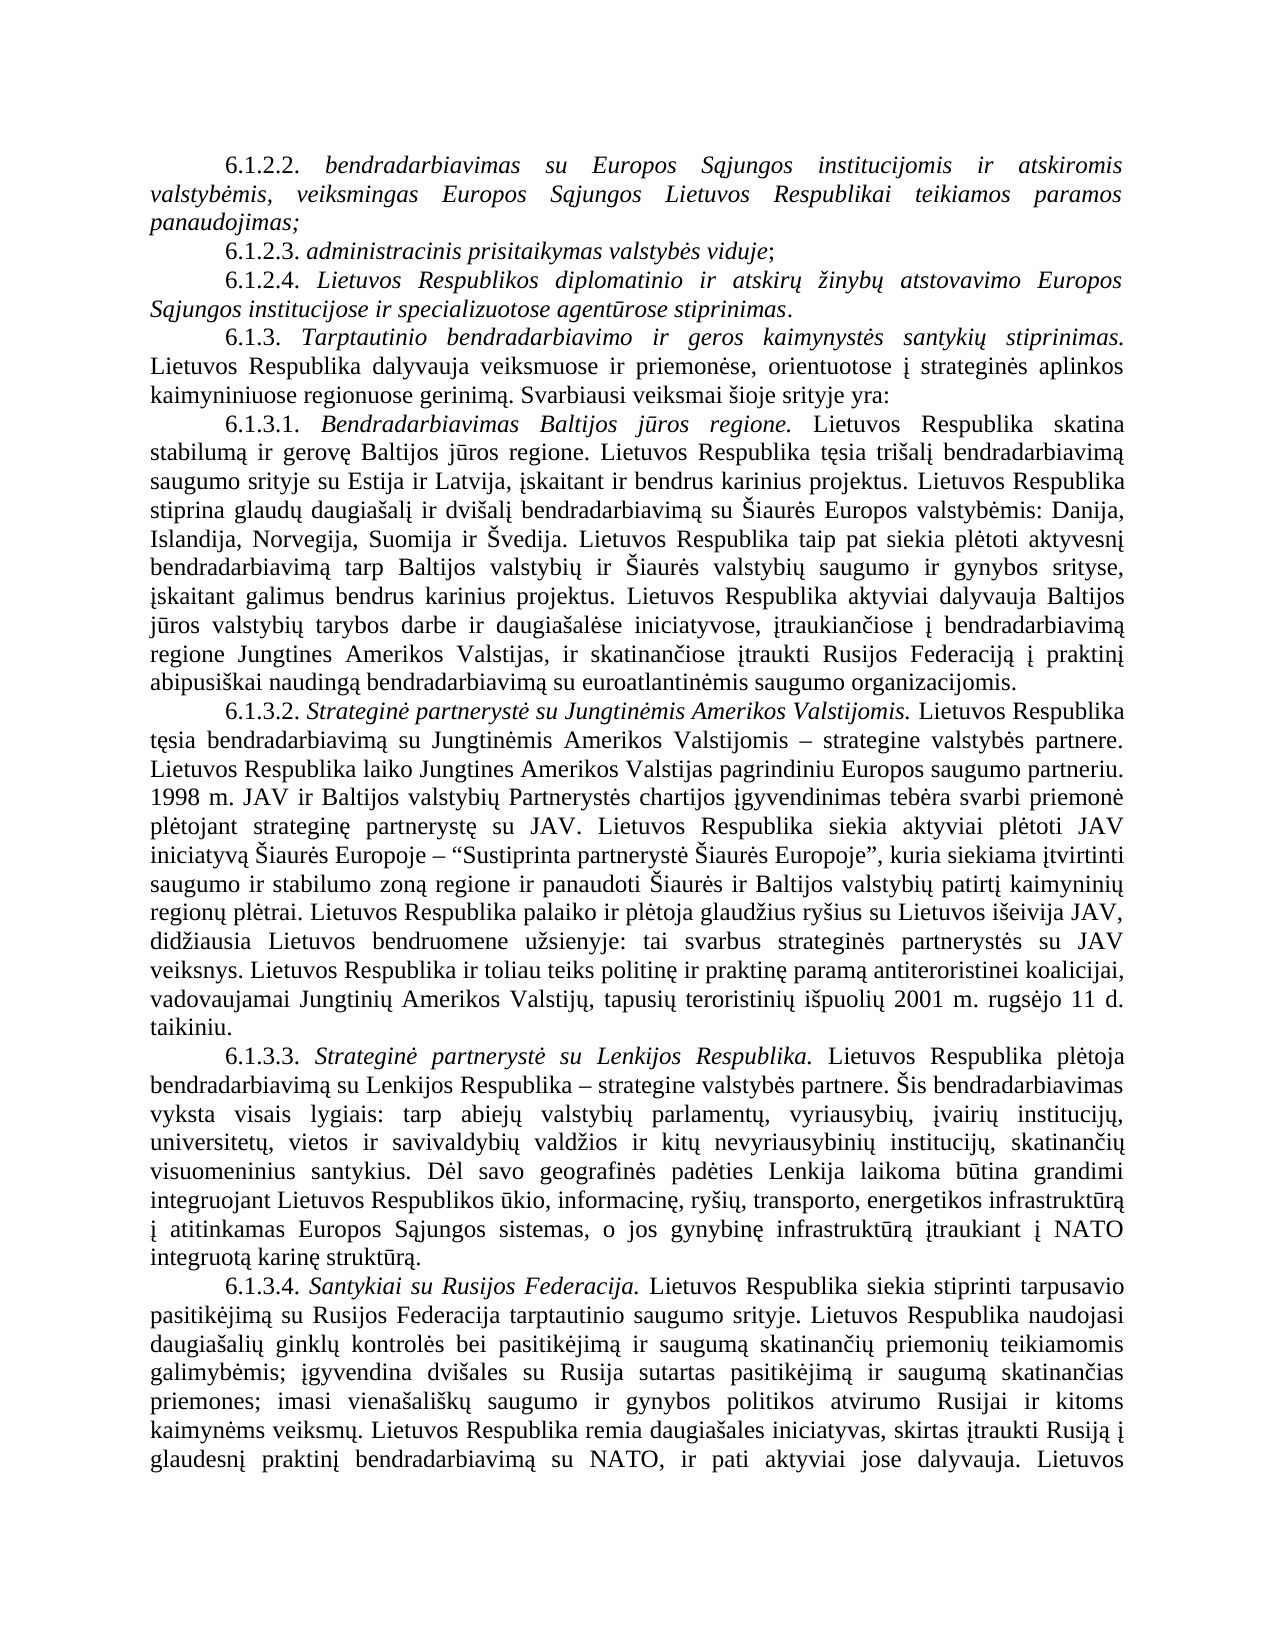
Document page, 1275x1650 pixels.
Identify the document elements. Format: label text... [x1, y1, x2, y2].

text 6.1.3.2. Strateginė partnerystė su Jungtinėmis Amerikos Valstijomis. Lietuvos Respublika tęsia bendradarbiavimą su Jungtinėmis Amerikos Valstijomis – strategine valstybės partnere. Lietuvos Respublika laiko Jungtines Amerikos Valstijas pagrindiniu Europos saugumo partneriu. 1998 m. JAV ir Baltijos valstybių Partnerystės chartijos įgyvendinimas tebėra svarbi priemonė plėtojant strateginę partnerystę su JAV. Lietuvos Respublika siekia aktyviai plėtoti JAV iniciatyvą Šiaurės Europoje – “Sustiprinta partnerystė Šiaurės Europoje”, kuria siekiama įtvirtinti saugumo ir stabilumo zoną regione ir panaudoti Šiaurės ir Baltijos valstybių patirtį kaimyninių regionų plėtrai. Lietuvos Respublika palaiko ir plėtoja glaudžius ryšius su Lietuvos išeivija JAV, didžiausia Lietuvos bendruomene užsienyje: tai svarbus strateginės partnerystės su JAV veiksnys. Lietuvos Respublika ir toliau teiks politinę ir praktinę paramą antiteroristinei koalicijai, vadovaujamai Jungtinių Amerikos Valstijų, tapusių teroristinių išpuolių 2001 m. rugsėjo 11 d. taikiniu. [150, 696, 1125, 1041]
text 6.1.3.1. Bendradarbiavimas Baltijos jūros regione. Lietuvos Respublika skatina stabilumą ir gerovę Baltijos jūros regione. Lietuvos Respublika tęsia trišalį bendradarbiavimą saugumo srityje su Estija ir Latvija, įskaitant ir bendrus karinius projektus. Lietuvos Respublika stiprina glaudų daugiašalį ir dvišalį bendradarbiavimą su Šiaurės Europos valstybėmis: Danija, Islandija, Norvegija, Suomija ir Švedija. Lietuvos Respublika taip pat siekia plėtoti aktyvesnį bendradarbiavimą tarp Baltijos valstybių ir Šiaurės valstybių saugumo ir gynybos srityse, įskaitant galimus bendrus karinius projektus. Lietuvos Respublika aktyviai dalyvauja Baltijos jūros valstybių tarybos darbe ir daugiašalėse iniciatyvose, įtraukiančiose į bendradarbiavimą regione Jungtines Amerikos Valstijas, ir skatinančiose įtraukti Rusijos Federaciją į praktinį abipusiškai naudingą bendradarbiavimą su euroatlantinėmis saugumo organizacijomis. [150, 409, 1125, 696]
text 6.1.3. Tarptautinio bendradarbiavimo ir geros kaimynystės santykių stiprinimas. Lietuvos Respublika dalyvauja veiksmuose ir priemonėse, orientuotose į strateginės aplinkos kaimyniniuose regionuose gerinimą. Svarbiausi veiksmai šioje srityje yra: [150, 322, 1125, 409]
text 6.1.2.4. Lietuvos Respublikos diplomatinio ir atskirų žinybų atstovavimo Europos Sąjungos institucijose ir specializuotose agentūrose stiprinimas. [150, 265, 1125, 322]
text 6.1.3.3. Strateginė partnerystė su Lenkijos Respublika. Lietuvos Respublika plėtoja bendradarbiavimą su Lenkijos Respublika – strategine valstybės partnere. Šis bendradarbiavimas vyksta visais lygiais: tarp abiejų valstybių parlamentų, vyriausybių, įvairių institucijų, universitetų, vietos ir savivaldybių valdžios ir kitų nevyriausybinių institucijų, skatinančių visuomeninius santykius. Dėl savo geografinės padėties Lenkija laikoma būtina grandimi integruojant Lietuvos Respublikos ūkio, informacinę, ryšių, transporto, energetikos infrastruktūrą į atitinkamas Europos Sąjungos sistemas, o jos gynybinę infrastruktūrą įtraukiant į NATO integruotą karinę struktūrą. [150, 1041, 1125, 1271]
text 6.1.3.4. Santykiai su Rusijos Federacija. Lietuvos Respublika siekia stiprinti tarpusavio pasitikėjimą su Rusijos Federacija tarptautinio saugumo srityje. Lietuvos Respublika naudojasi daugiašalių ginklų kontrolės bei pasitikėjimą ir saugumą skatinančių priemonių teikiamomis galimybėmis; įgyvendina dvišales su Rusija sutartas pasitikėjimą ir saugumą skatinančias priemones; imasi vienašališkų saugumo ir gynybos politikos atvirumo Rusijai ir kitoms kaimynėms veiksmų. Lietuvos Respublika remia daugiašales iniciatyvas, skirtas įtraukti Rusiją į glaudesnį praktinį bendradarbiavimą su NATO, ir pati aktyviai jose dalyvauja. Lietuvos [150, 1271, 1125, 1472]
text 6.1.2.3. administracinis prisitaikymas valstybės viduje; [150, 236, 1125, 265]
text 6.1.2.2. bendradarbiavimas su Europos Sąjungos institucijomis ir atskiromis valstybėmis, veiksmingas Europos Sąjungos Lietuvos Respublikai teikiamos paramos panaudojimas; [150, 150, 1125, 236]
